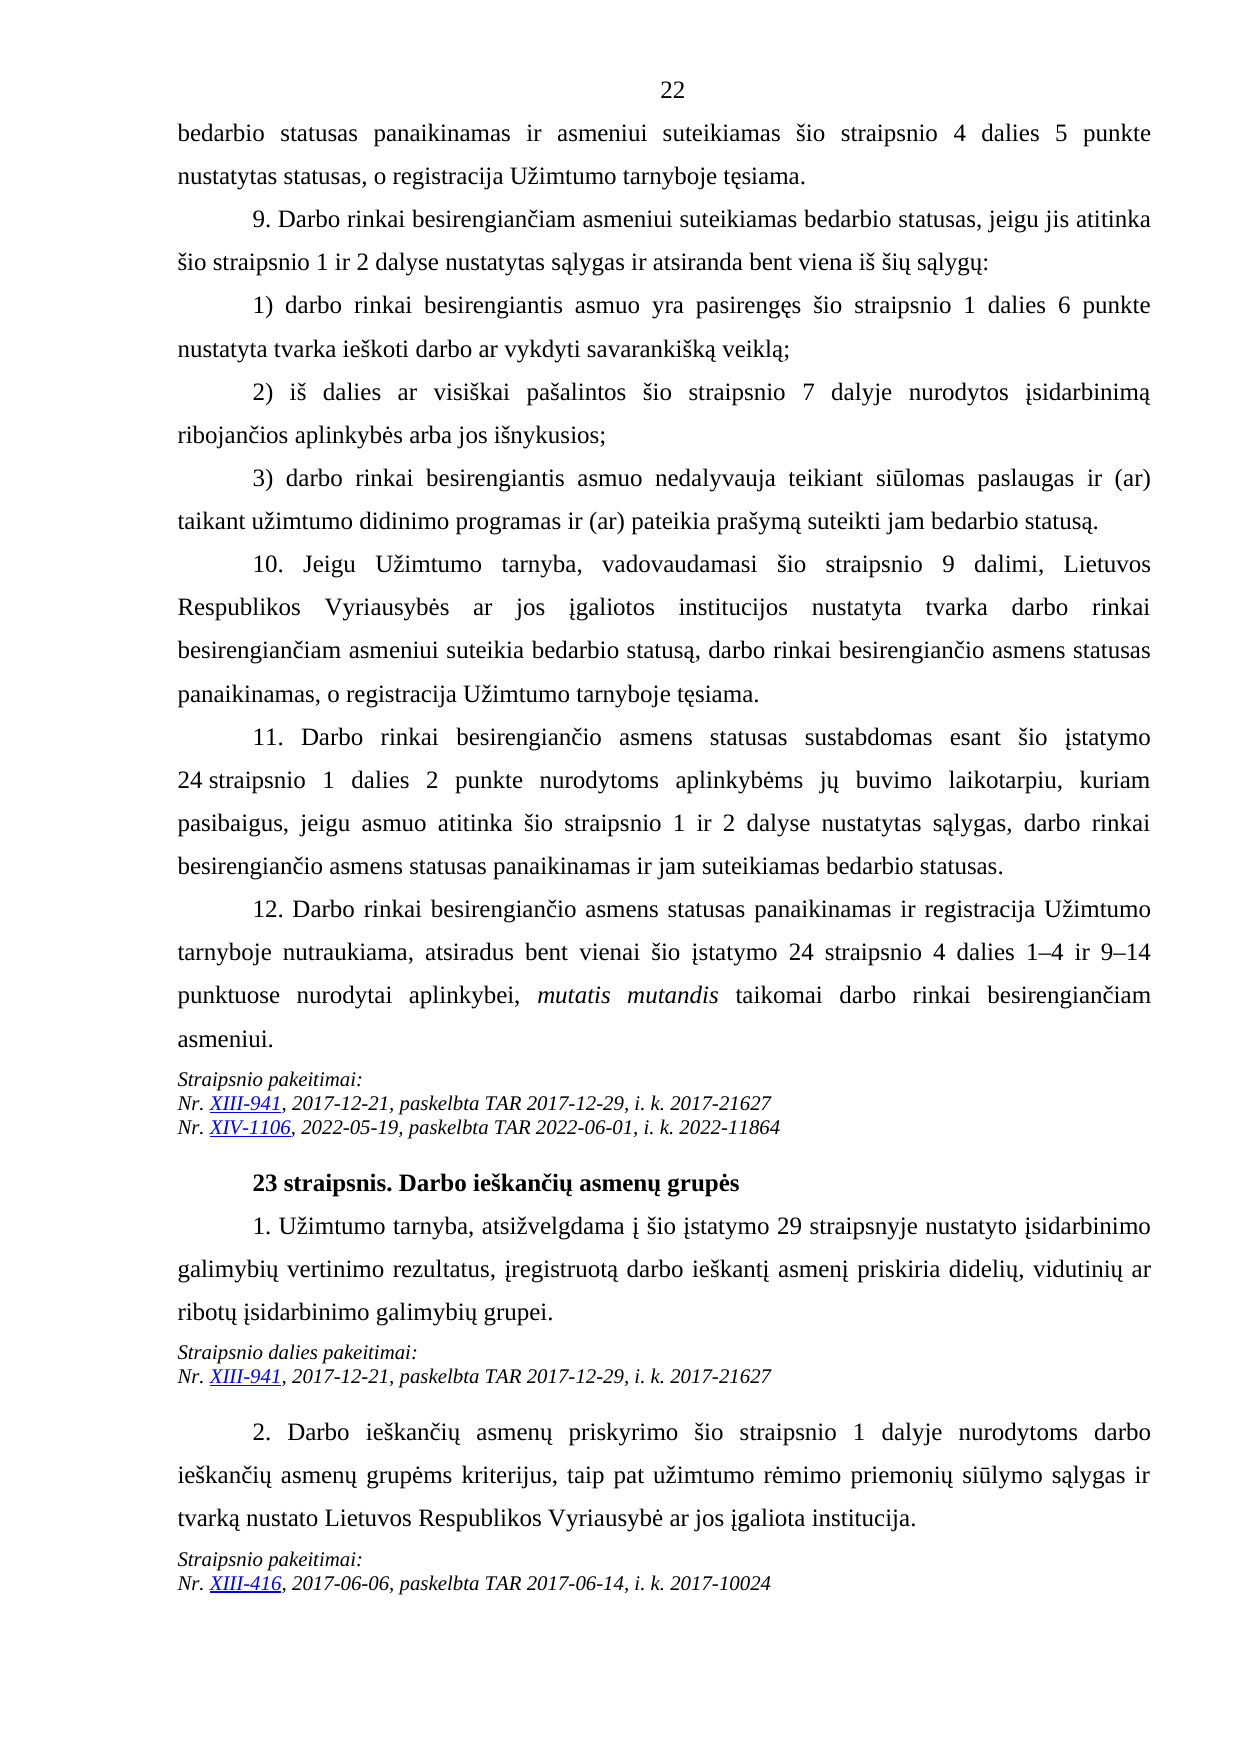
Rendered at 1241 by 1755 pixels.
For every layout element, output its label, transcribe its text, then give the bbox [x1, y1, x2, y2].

text 11. Darbo rinkai besirengiančio asmens statusas sustabdomas esant šio įstatymo 24 straipsnio 1 dalies 2 punkte nurodytoms aplinkybėms jų buvimo laikotarpiu, kuriam pasibaigus, jeigu asmuo atitinka šio straipsnio 1 ir 2 dalyse nustatytas sąlygas, darbo rinkai besirengiančio asmens statusas panaikinamas ir jam suteikiamas bedarbio statusas. [177, 722, 1152, 880]
text bedarbio statusas panaikinamas ir asmeniui suteikiamas šio straipsnio 4 dalies 5 punkte nustatytas statusas, o registracija Užimtumo tarnyboje tęsiama. [177, 118, 1152, 190]
text Straipsnio dalies pakeitimai: [177, 1340, 1152, 1364]
text Straipsnio pakeitimai: [177, 1547, 1152, 1571]
text 10. Jeigu Užimtumo tarnyba, vadovaudamasi šio straipsnio 9 dalimi, Lietuvos Respublikos Vyriausybės ar jos įgaliotos institucijos nustatyta tvarka darbo rinkai besirengiančiam asmeniui suteikia bedarbio statusą, darbo rinkai besirengiančio asmens statusas panaikinamas, o registracija Užimtumo tarnyboje tęsiama. [177, 549, 1152, 707]
text 1. Užimtumo tarnyba, atsižvelgdama į šio įstatymo 29 straipsnyje nustatyto įsidarbinimo galimybių vertinimo rezultatus, įregistruotą darbo ieškantį asmenį priskiria didelių, vidutinių ar ribotų įsidarbinimo galimybių grupei. [177, 1211, 1152, 1326]
text Straipsnio pakeitimai: [177, 1067, 1152, 1091]
text Nr. XIII-416, 2017-06-06, paskelbta TAR 2017-06-14, i. k. 2017-10024 [177, 1571, 1152, 1595]
text 2. Darbo ieškančių asmenų priskyrimo šio straipsnio 1 dalyje nurodytoms darbo ieškančių asmenų grupėms kriterijus, taip pat užimtumo rėmimo priemonių siūlymo sąlygas ir tvarką nustato Lietuvos Respublikos Vyriausybė ar jos įgaliota institucija. [177, 1417, 1152, 1532]
text Nr. XIII-941, 2017-12-21, paskelbta TAR 2017-12-29, i. k. 2017-21627 [177, 1091, 1152, 1115]
text Nr. XIII-941, 2017-12-21, paskelbta TAR 2017-12-29, i. k. 2017-21627 [177, 1364, 1152, 1388]
text 1) darbo rinkai besirengiantis asmuo yra pasirengęs šio straipsnio 1 dalies 6 punkte nustatyta tvarka ieškoti darbo ar vykdyti savarankišką veiklą; [177, 291, 1152, 362]
text 2) iš dalies ar visiškai pašalintos šio straipsnio 7 dalyje nurodytos įsidarbinimą ribojančios aplinkybės arba jos išnykusios; [177, 377, 1152, 449]
text 23 straipsnis. Darbo ieškančių asmenų grupės [177, 1168, 1152, 1197]
text 3) darbo rinkai besirengiantis asmuo nedalyvauja teikiant siūlomas paslaugas ir (ar) taikant užimtumo didinimo programas ir (ar) pateikia prašymą suteikti jam bedarbio statusą. [177, 463, 1152, 535]
text 12. Darbo rinkai besirengiančio asmens statusas panaikinamas ir registracija Užimtumo tarnyboje nutraukiama, atsiradus bent vienai šio įstatymo 24 straipsnio 4 dalies 1–4 ir 9–14 punktuose nurodytai aplinkybei, mutatis mutandis taikomai darbo rinkai besirengiančiam asmeniui. [177, 894, 1152, 1052]
text 9. Darbo rinkai besirengiančiam asmeniui suteikiamas bedarbio statusas, jeigu jis atitinka šio straipsnio 1 ir 2 dalyse nustatytas sąlygas ir atsiranda bent viena iš šių sąlygų: [177, 204, 1152, 276]
text Nr. XIV-1106, 2022-05-19, paskelbta TAR 2022-06-01, i. k. 2022-11864 [177, 1115, 1152, 1139]
